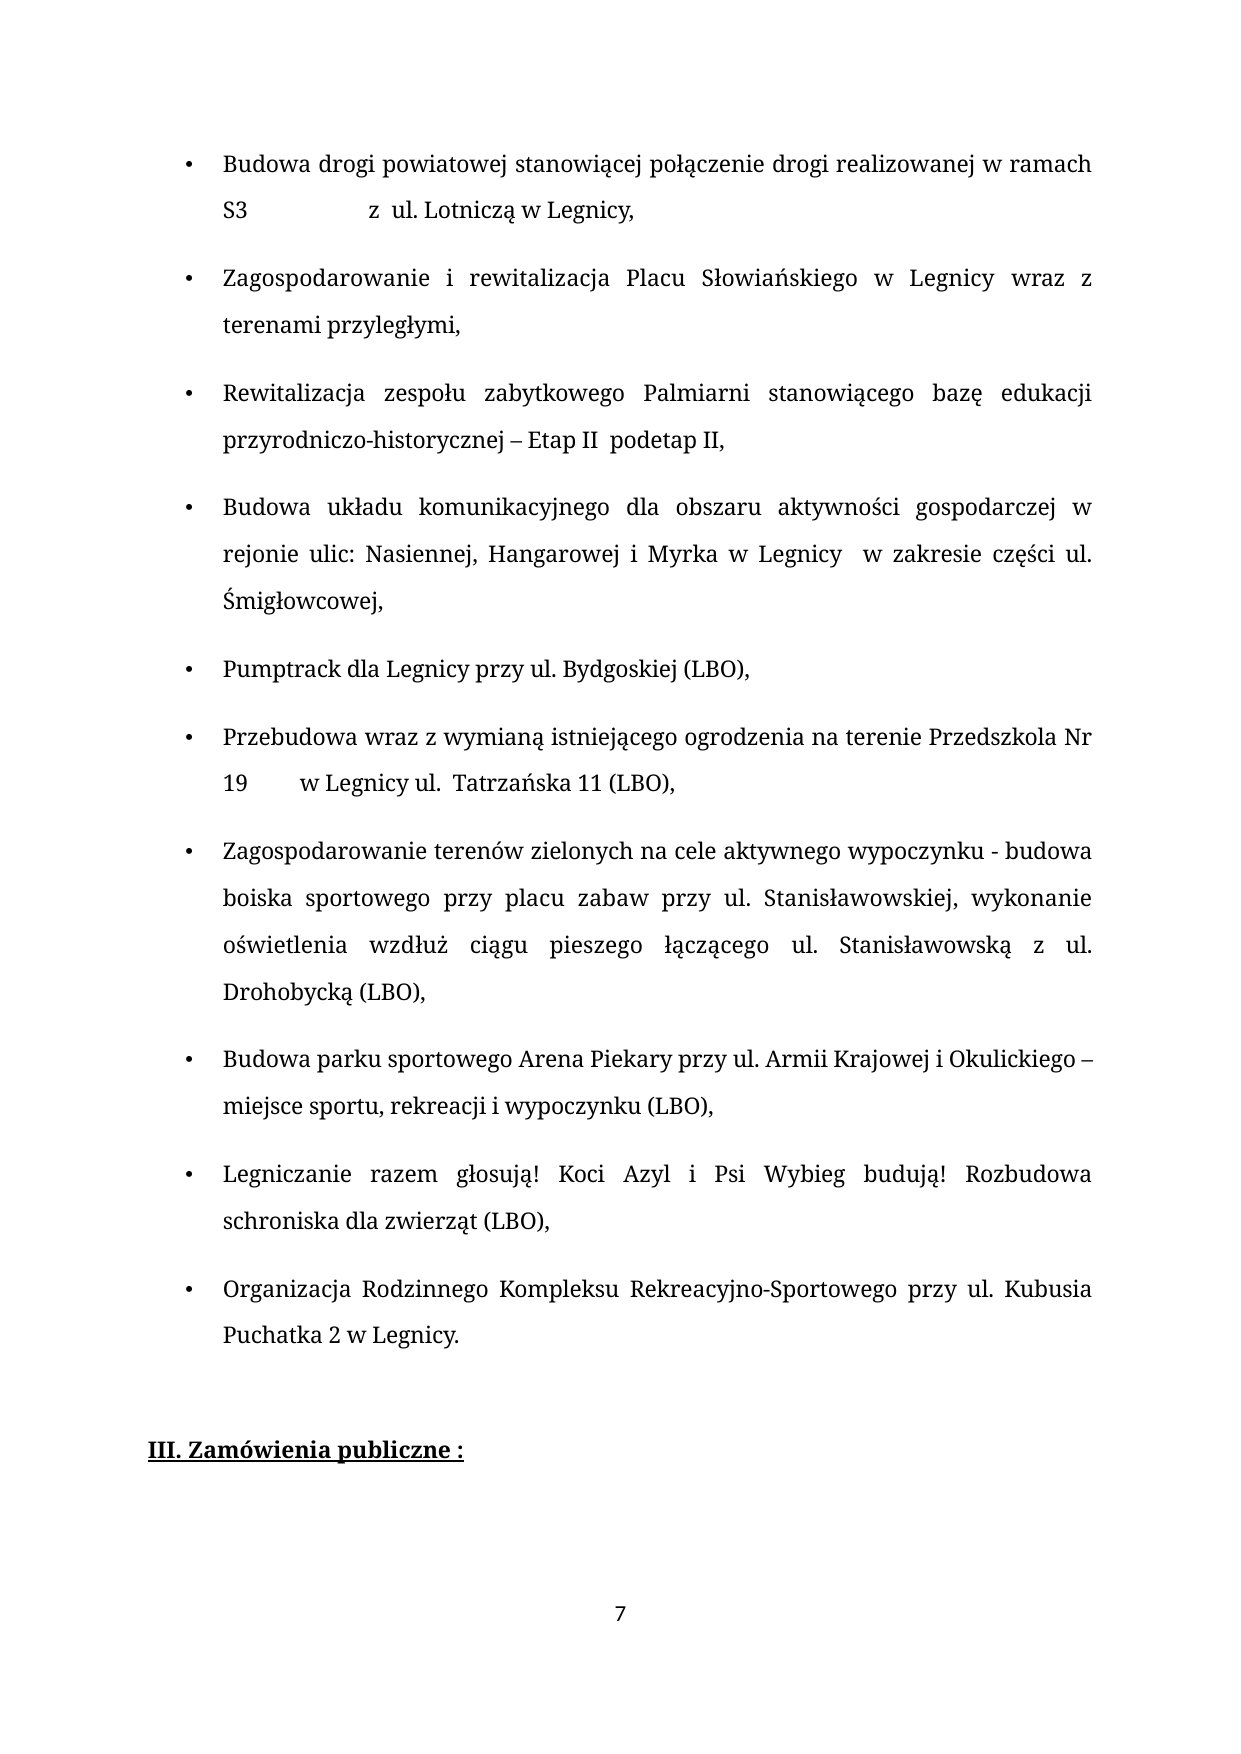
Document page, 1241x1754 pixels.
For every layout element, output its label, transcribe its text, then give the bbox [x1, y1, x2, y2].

list Pumptrack dla Legnicy przy ul. Bydgoskiej (LBO), [185, 653, 1093, 684]
list Zagospodarowanie i rewitalizacja Placu Słowiańskiego w Legnicy wraz z terenami przyległymi, [185, 262, 1093, 340]
list Legniczanie razem głosują! Koci Azyl i Psi Wybieg budują! Rozbudowa schroniska dla zwierząt (LBO), [185, 1158, 1093, 1236]
text III. Zamówienia publiczne : [148, 1434, 1093, 1465]
list Budowa układu komunikacyjnego dla obszaru aktywności gospodarczej w rejonie ulic: Nasiennej, Hangarowej i Myrka w Legnicy w zakresie części ul. Śmigłowcowej, [185, 491, 1093, 616]
list Przebudowa wraz z wymianą istniejącego ogrodzenia na terenie Przedszkola Nr 19 w Legnicy ul. Tatrzańska 11 (LBO), [185, 721, 1093, 799]
list Budowa parku sportowego Arena Piekary przy ul. Armii Krajowej i Okulickiego – miejsce sportu, rekreacji i wypoczynku (LBO), [185, 1043, 1093, 1122]
list Budowa drogi powiatowej stanowiącej połączenie drogi realizowanej w ramach S3 z ul. Lotniczą w Legnicy, [185, 148, 1093, 226]
list Rewitalizacja zespołu zabytkowego Palmiarni stanowiącego bazę edukacji przyrodniczo-historycznej – Etap II podetap II, [185, 377, 1093, 455]
list Zagospodarowanie terenów zielonych na cele aktywnego wypoczynku - budowa boiska sportowego przy placu zabaw przy ul. Stanisławowskiej, wykonanie oświetlenia wzdłuż ciągu pieszego łączącego ul. Stanisławowską z ul. Drohobycką (LBO), [185, 835, 1093, 1007]
list Organizacja Rodzinnego Kompleksu Rekreacyjno-Sportowego przy ul. Kubusia Puchatka 2 w Legnicy. [185, 1273, 1093, 1351]
